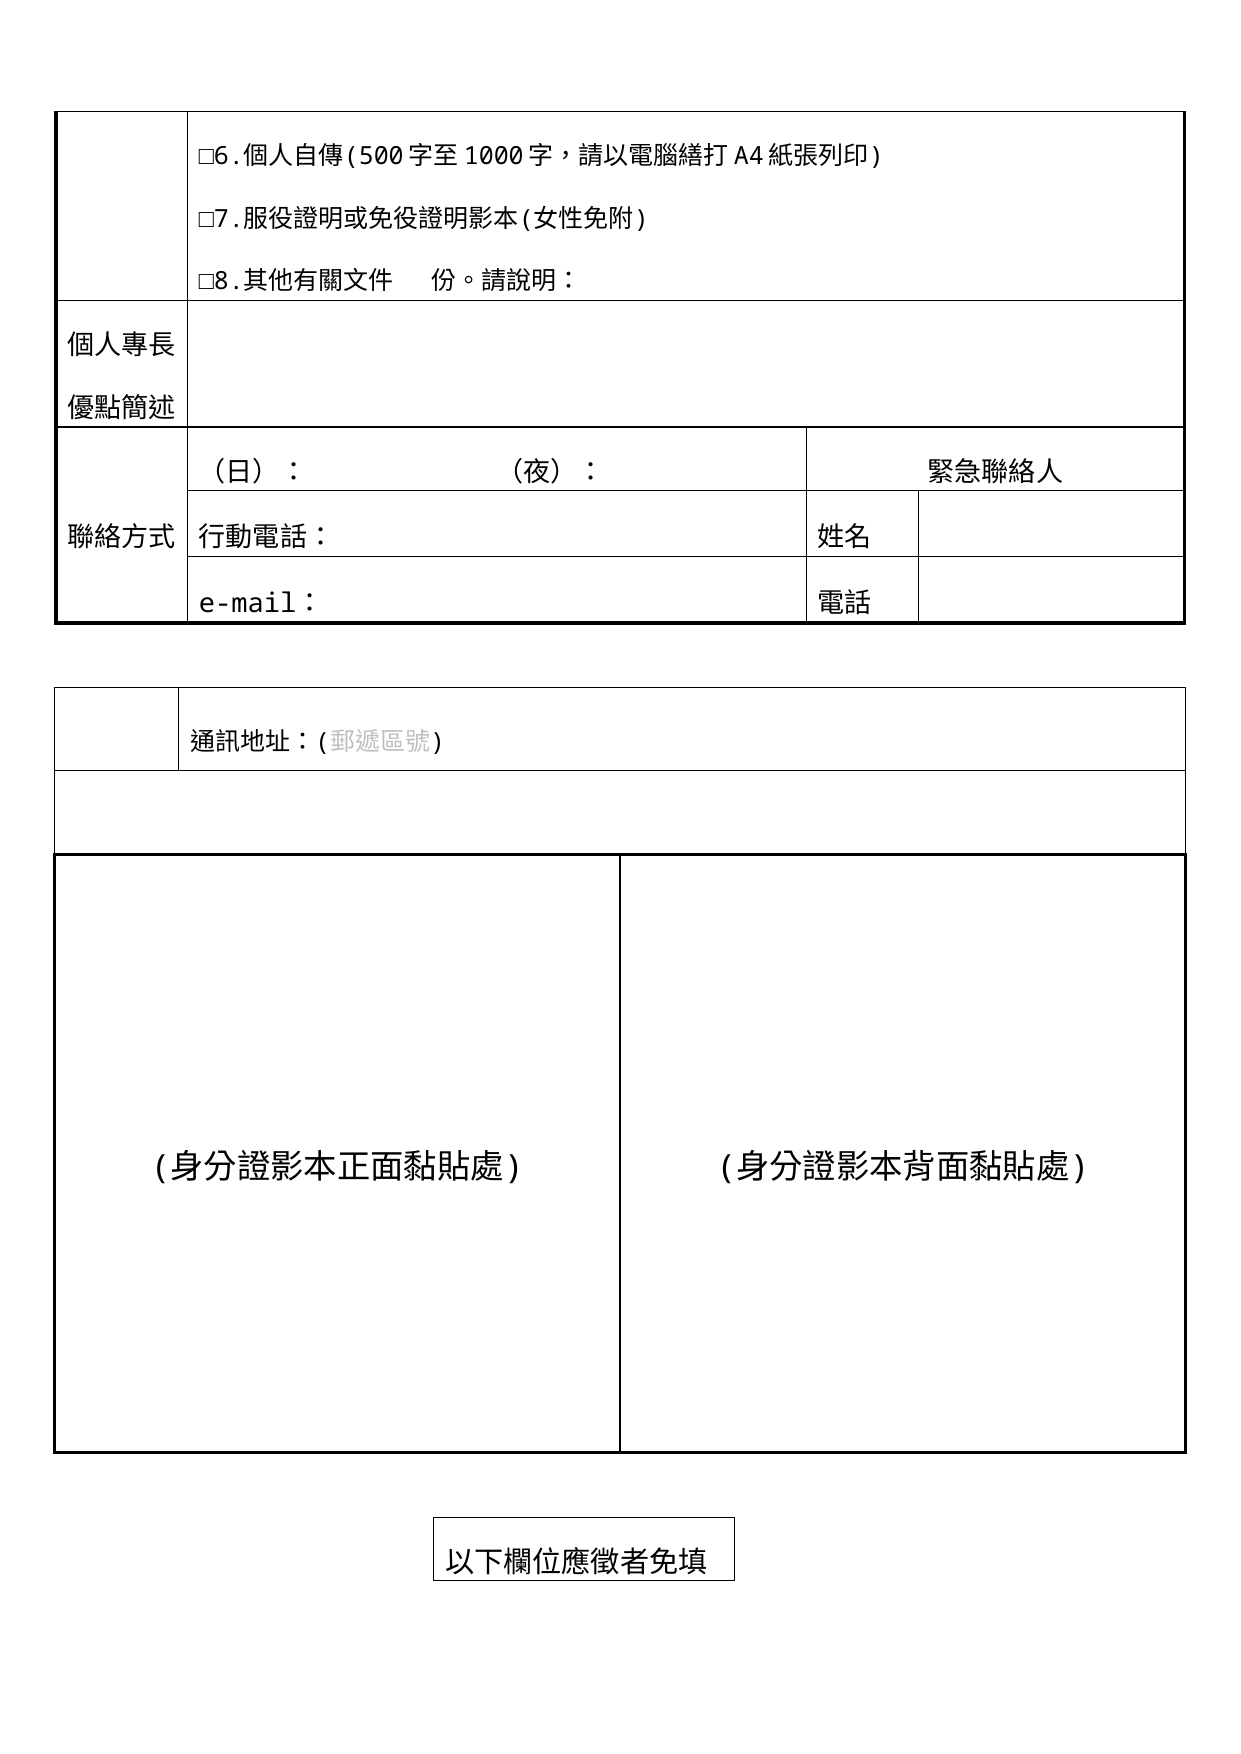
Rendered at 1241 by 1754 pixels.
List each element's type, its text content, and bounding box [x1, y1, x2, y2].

table_cell 行動電話： [188, 491, 806, 556]
table_header 通訊地址：(郵遞區號) [179, 688, 1185, 770]
table_cell □6.個人自傳(500字至1000字，請以電腦繕打A4紙張列印) □7.服役證明或免役證明影本(女性免附) □8.其他有關文件 份。請說明： [188, 112, 1183, 299]
table_cell [919, 491, 1183, 556]
table_header 以下欄位應徵者免填 [434, 1518, 734, 1580]
table_header [55, 688, 178, 770]
table_cell [919, 557, 1183, 621]
table_cell [58, 112, 187, 299]
table_cell 個人專長優點簡述 [58, 301, 187, 426]
table_cell 姓名 [807, 491, 918, 556]
table_cell (身分證影本背面黏貼處) [621, 856, 1184, 1451]
table_cell 電話 [807, 557, 918, 621]
table_cell 緊急聯絡人 [807, 428, 1183, 490]
table_cell [55, 771, 1185, 852]
table_cell (身分證影本正面黏貼處) [56, 856, 619, 1451]
table_cell [188, 301, 1183, 426]
table_cell e-mail： [188, 557, 806, 621]
table_cell 聯絡方式 [58, 428, 187, 621]
table_cell （日）： （夜）： [188, 428, 806, 490]
